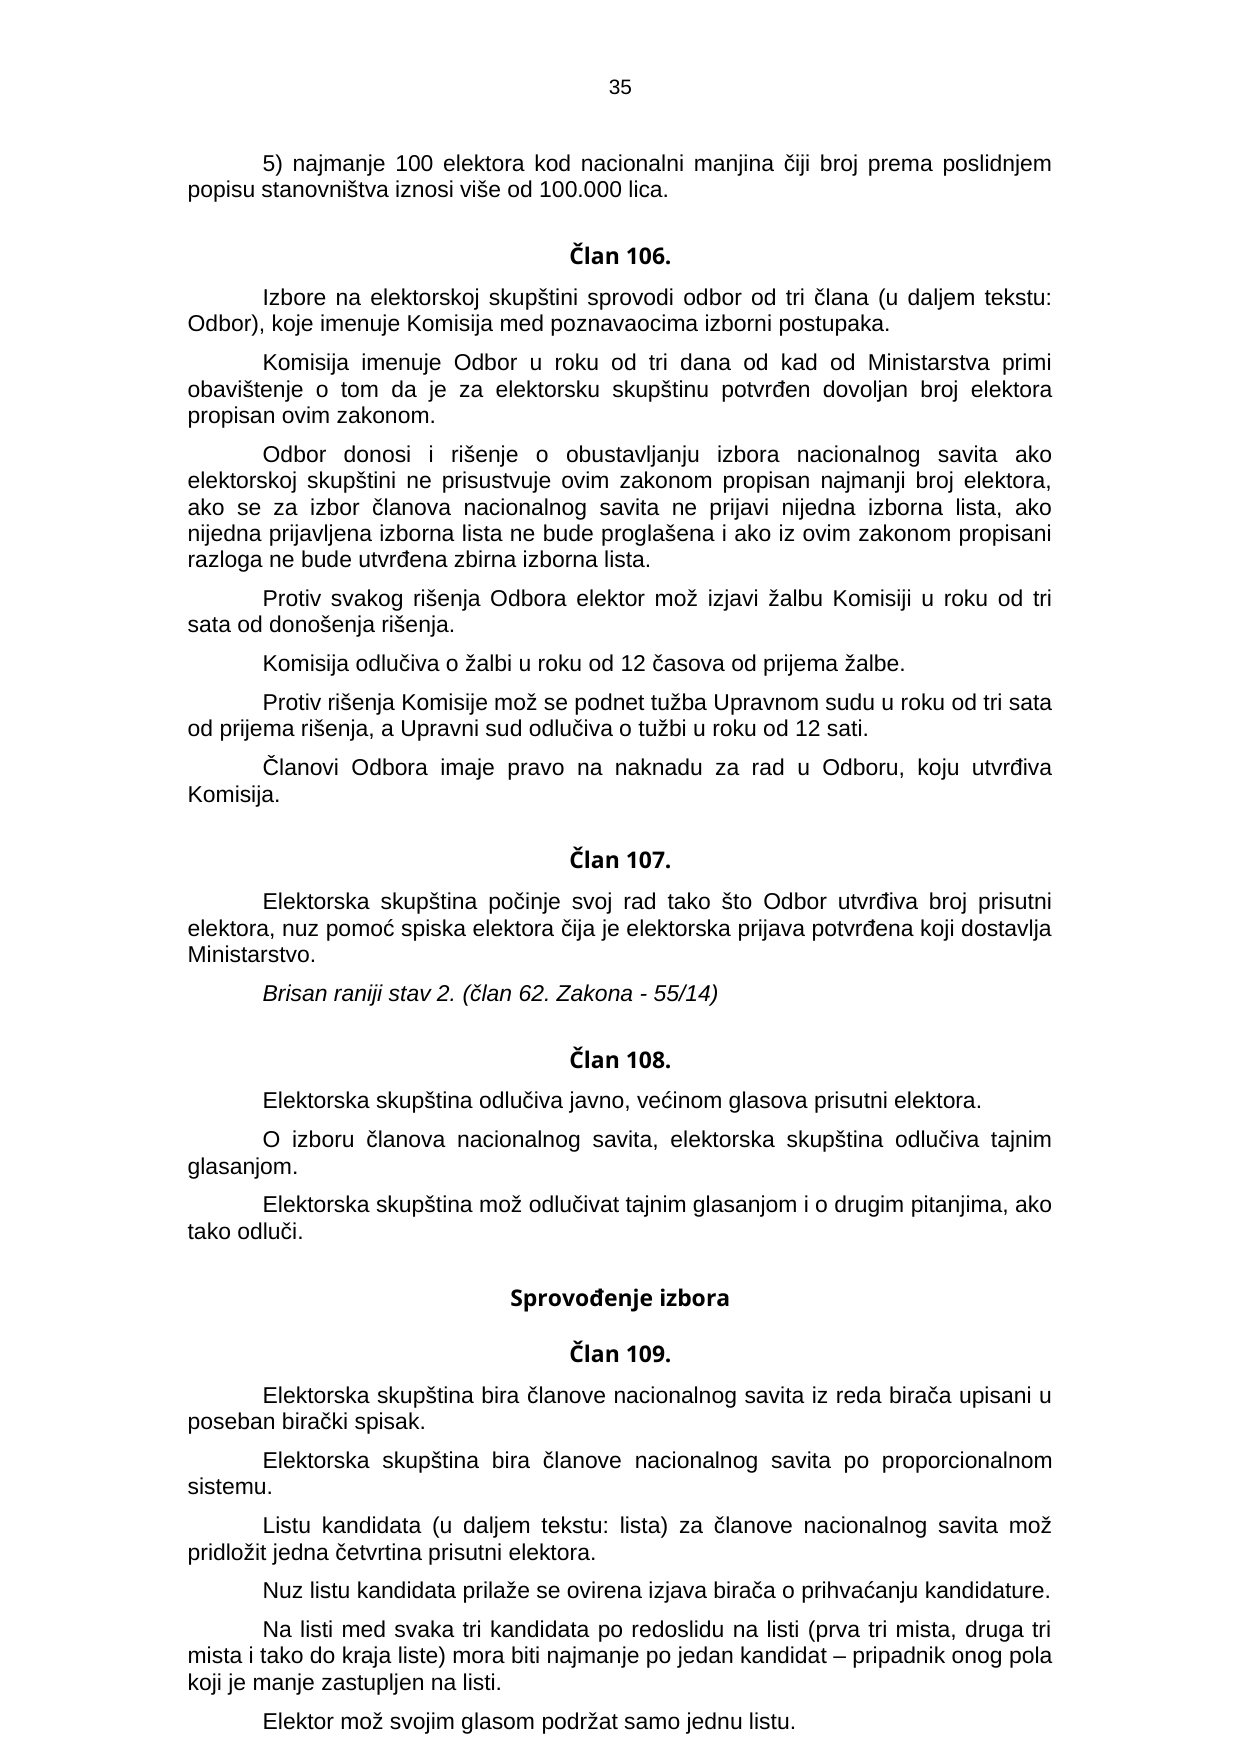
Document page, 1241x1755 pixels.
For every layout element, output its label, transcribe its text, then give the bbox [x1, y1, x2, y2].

text Nuz listu kandidata prilaže se ovirena izjava birača o prihvaćanju kandidature. [187, 1577, 1053, 1604]
text Odbor donosi i rišenje o obustavljanju izbora nacionalnog savita ako elektorskoj skupštini ne prisustvuje ovim zakonom propisan najmanji broj elektora, ako se za izbor članova nacionalnog savita ne prijavi nijedna izborna lista, ako nijedna prijavljena izborna lista ne bude proglašena i ako iz ovim zakonom propisani razloga ne bude utvrđena zbirna izborna lista. [187, 441, 1053, 572]
text Na listi med svaka tri kandidata po redoslidu na listi (prva tri mista, druga tri mista i tako do kraja liste) mora biti najmanje po jedan kandidat – pripadnik onog pola koji je manje zastupljen na listi. [187, 1616, 1053, 1695]
text Izbore na elektorskoj skupštini sprovodi odbor od tri člana (u daljem tekstu: Odbor), koje imenuje Komisija med poznavaocima izborni postupaka. [187, 284, 1053, 337]
text Članovi Odbora imaje pravo na naknadu za rad u Odboru, koju utvrđiva Komisija. [187, 754, 1053, 807]
text Sprovođenje izbora [262, 1282, 978, 1313]
text Elektor mož svojim glasom podržat samo jednu listu. [187, 1708, 1053, 1734]
text Komisija imenuje Odbor u roku od tri dana od kad od Ministarstva primi obavištenje o tom da je za elektorsku skupštinu potvrđen dovoljan broj elektora propisan ovim zakonom. [187, 349, 1053, 428]
text Brisan raniji stav 2. (član 62. Zakona - 55/14) [187, 980, 1053, 1006]
text Elektorska skupština bira članove nacionalnog savita iz reda birača upisani u poseban birački spisak. [187, 1382, 1053, 1434]
text Listu kandidata (u daljem tekstu: lista) za članove nacionalnog savita mož pridložit jedna četvrtina prisutni elektora. [187, 1512, 1053, 1565]
text Elektorska skupština mož odlučivat tajnim glasanjom i o drugim pitanjima, ako tako odluči. [187, 1191, 1053, 1244]
text Elektorska skupština bira članove nacionalnog savita po proporcionalnom sistemu. [187, 1447, 1053, 1499]
text O izboru članova nacionalnog savita, elektorska skupština odlučiva tajnim glasanjom. [187, 1126, 1053, 1179]
text Elektorska skupština počinje svoj rad tako što Odbor utvrđiva broj prisutni elektora, nuz pomoć spiska elektora čija je elektorska prijava potvrđena koji dostavlja Ministarstvo. [187, 888, 1053, 967]
text Protiv svakog rišenja Odbora elektor mož izjavi žalbu Komisiji u roku od tri sata od donošenja rišenja. [187, 585, 1053, 638]
text Protiv rišenja Komisije mož se podnet tužba Upravnom sudu u roku od tri sata od prijema rišenja, a Upravni sud odlučiva o tužbi u roku od 12 sati. [187, 689, 1053, 742]
text Član 108. [262, 1044, 978, 1075]
text Član 106. [262, 240, 978, 271]
text Član 107. [262, 844, 978, 876]
text 5) najmanje 100 elektora kod nacionalni manjina čiji broj prema poslidnjem popisu stanovništva iznosi više od 100.000 lica. [187, 150, 1053, 203]
text Elektorska skupština odlučiva javno, većinom glasova prisutni elektora. [187, 1087, 1053, 1114]
text Komisija odlučiva o žalbi u roku od 12 časova od prijema žalbe. [187, 650, 1053, 677]
text Član 109. [262, 1338, 978, 1369]
